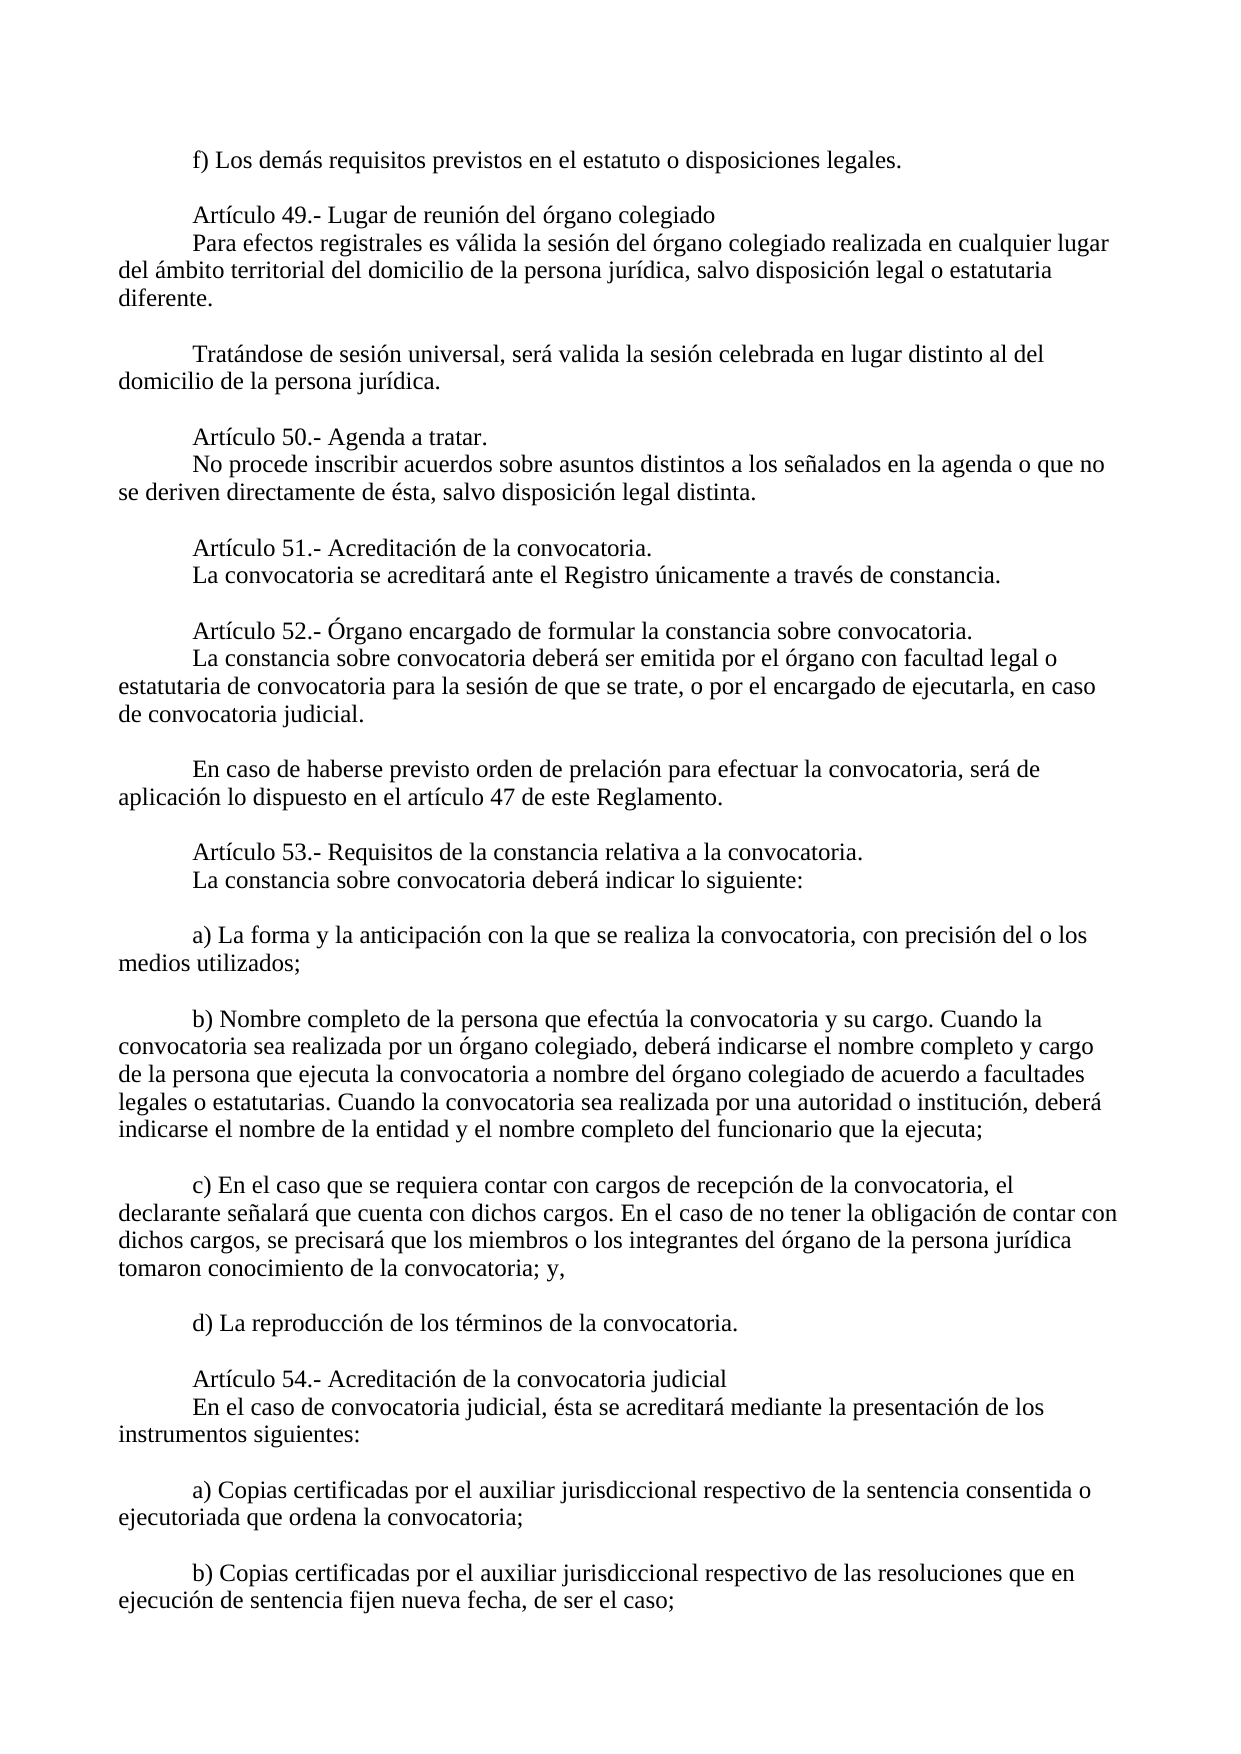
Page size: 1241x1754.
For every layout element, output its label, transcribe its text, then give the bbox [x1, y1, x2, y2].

text f) Los demás requisitos previstos en el estatuto o disposiciones legales. [118, 146, 1122, 173]
text No procede inscribir acuerdos sobre asuntos distintos a los señalados en la agenda o que no se deriven directamente de ésta, salvo disposición legal distinta. [118, 451, 1122, 506]
text a) La forma y la anticipación con la que se realiza la convocatoria, con precisión del o los medios utilizados; [118, 922, 1122, 977]
text Artículo 54.- Acreditación de la convocatoria judicial [118, 1365, 1122, 1393]
text La constancia sobre convocatoria deberá indicar lo siguiente: [118, 866, 1122, 894]
text En caso de haberse previsto orden de prelación para efectuar la convocatoria, será de aplicación lo dispuesto en el artículo 47 de este Reglamento. [118, 755, 1122, 811]
text d) La reproducción de los términos de la convocatoria. [118, 1309, 1122, 1337]
text Artículo 49.- Lugar de reunión del órgano colegiado [118, 201, 1122, 229]
text Artículo 52.- Órgano encargado de formular la constancia sobre convocatoria. [118, 617, 1122, 644]
text Para efectos registrales es válida la sesión del órgano colegiado realizada en cualquier lugar del ámbito territorial del domicilio de la persona jurídica, salvo disposición legal o estatutaria diferente. [118, 229, 1122, 312]
text b) Nombre completo de la persona que efectúa la convocatoria y su cargo. Cuando la convocatoria sea realizada por un órgano colegiado, deberá indicarse el nombre completo y cargo de la persona que ejecuta la convocatoria a nombre del órgano colegiado de acuerdo a facultades legales o estatutarias. Cuando la convocatoria sea realizada por una autoridad o institución, deberá indicarse el nombre de la entidad y el nombre completo del funcionario que la ejecuta; [118, 1005, 1122, 1143]
text En el caso de convocatoria judicial, ésta se acreditará mediante la presentación de los instrumentos siguientes: [118, 1393, 1122, 1448]
text La constancia sobre convocatoria deberá ser emitida por el órgano con facultad legal o estatutaria de convocatoria para la sesión de que se trate, o por el encargado de ejecutarla, en caso de convocatoria judicial. [118, 644, 1122, 728]
text b) Copias certificadas por el auxiliar jurisdiccional respectivo de las resoluciones que en ejecución de sentencia fijen nueva fecha, de ser el caso; [118, 1559, 1122, 1614]
text a) Copias certificadas por el auxiliar jurisdiccional respectivo de la sentencia consentida o ejecutoriada que ordena la convocatoria; [118, 1476, 1122, 1531]
text Artículo 50.- Agenda a tratar. [118, 423, 1122, 451]
text Artículo 53.- Requisitos de la constancia relativa a la convocatoria. [118, 838, 1122, 866]
text Tratándose de sesión universal, será valida la sesión celebrada en lugar distinto al del domicilio de la persona jurídica. [118, 340, 1122, 395]
text La convocatoria se acreditará ante el Registro únicamente a través de constancia. [118, 561, 1122, 589]
text Artículo 51.- Acreditación de la convocatoria. [118, 534, 1122, 561]
text c) En el caso que se requiera contar con cargos de recepción de la convocatoria, el declarante señalará que cuenta con dichos cargos. En el caso de no tener la obligación de contar con dichos cargos, se precisará que los miembros o los integrantes del órgano de la persona jurídica tomaron conocimiento de la convocatoria; y, [118, 1171, 1122, 1282]
